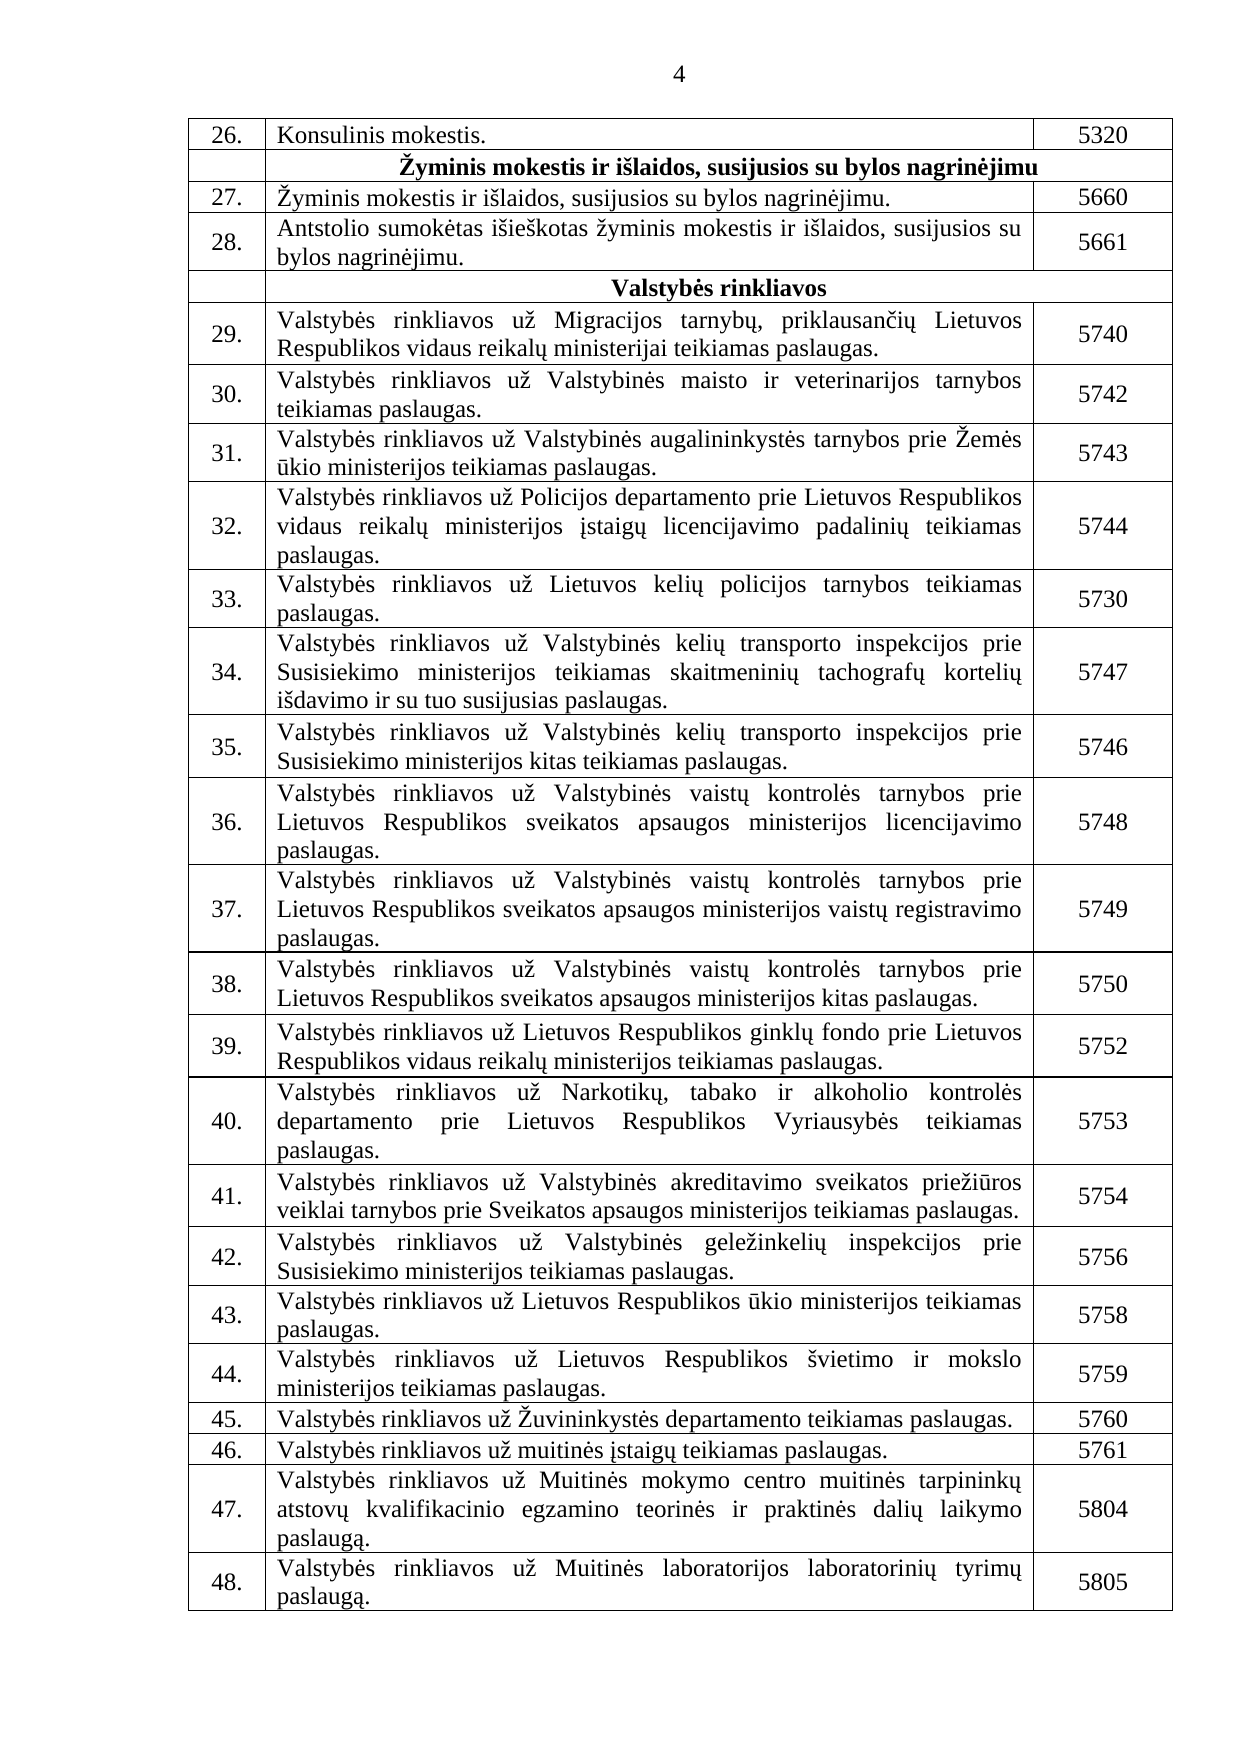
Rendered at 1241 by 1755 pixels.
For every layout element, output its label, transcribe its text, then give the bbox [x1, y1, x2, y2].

table_cell 5753 [1034, 1078, 1172, 1164]
table_cell 31. [189, 424, 265, 481]
table_cell 5804 [1034, 1465, 1172, 1552]
table_cell Valstybės rinkliavos už Valstybinės maisto ir veterinarijos tarnybos teikiamas paslaugas. [266, 365, 1033, 423]
table_cell Valstybės rinkliavos už Valstybinės kelių transporto inspekcijos prie Susisiekimo ministerijos teikiamas skaitmeninių tachografų kortelių išdavimo ir su tuo susijusias paslaugas. [266, 628, 1033, 714]
table_cell Žyminis mokestis ir išlaidos, susijusios su bylos nagrinėjimu. [266, 182, 1033, 212]
table_cell Valstybės rinkliavos už Valstybinės vaistų kontrolės tarnybos prie Lietuvos Respublikos sveikatos apsaugos ministerijos kitas paslaugas. [266, 953, 1033, 1014]
table_cell Valstybės rinkliavos už Lietuvos Respublikos ginklų fondo prie Lietuvos Respublikos vidaus reikalų ministerijos teikiamas paslaugas. [266, 1015, 1033, 1076]
table_cell 5749 [1034, 865, 1172, 951]
table_cell Valstybės rinkliavos už Policijos departamento prie Lietuvos Respublikos vidaus reikalų ministerijos įstaigų licencijavimo padalinių teikiamas paslaugas. [266, 482, 1033, 568]
table_cell Valstybės rinkliavos už Migracijos tarnybų, priklausančių Lietuvos Respublikos vidaus reikalų ministerijai teikiamas paslaugas. [266, 303, 1033, 364]
table_cell Valstybės rinkliavos [266, 271, 1172, 302]
table_cell 5748 [1034, 778, 1172, 864]
table_cell 47. [189, 1465, 265, 1552]
table_cell 44. [189, 1344, 265, 1402]
table_cell 45. [189, 1403, 265, 1433]
table_cell 5730 [1034, 570, 1172, 627]
table_cell [189, 150, 265, 181]
table_cell 33. [189, 570, 265, 627]
table_cell 5660 [1034, 182, 1172, 212]
table_cell 28. [189, 213, 265, 270]
table_cell Valstybės rinkliavos už Lietuvos Respublikos švietimo ir mokslo ministerijos teikiamas paslaugas. [266, 1344, 1033, 1402]
table_cell Valstybės rinkliavos už Žuvininkystės departamento teikiamas paslaugas. [266, 1403, 1033, 1433]
table_cell Valstybės rinkliavos už Lietuvos kelių policijos tarnybos teikiamas paslaugas. [266, 570, 1033, 627]
table_cell 5742 [1034, 365, 1172, 423]
table_cell 5758 [1034, 1286, 1172, 1343]
table_cell 5320 [1034, 119, 1172, 149]
table_cell 35. [189, 715, 265, 777]
table_cell 5761 [1034, 1434, 1172, 1464]
table_cell 5740 [1034, 303, 1172, 364]
table_cell 5752 [1034, 1015, 1172, 1076]
table_cell Valstybės rinkliavos už Valstybinės vaistų kontrolės tarnybos prie Lietuvos Respublikos sveikatos apsaugos ministerijos licencijavimo paslaugas. [266, 778, 1033, 864]
table_cell 5805 [1034, 1553, 1172, 1610]
table_cell 40. [189, 1078, 265, 1164]
table_cell Valstybės rinkliavos už muitinės įstaigų teikiamas paslaugas. [266, 1434, 1033, 1464]
table_cell Valstybės rinkliavos už Valstybinės vaistų kontrolės tarnybos prie Lietuvos Respublikos sveikatos apsaugos ministerijos vaistų registravimo paslaugas. [266, 865, 1033, 951]
table_cell 38. [189, 953, 265, 1014]
table_cell Valstybės rinkliavos už Muitinės laboratorijos laboratorinių tyrimų paslaugą. [266, 1553, 1033, 1610]
table_cell [189, 271, 265, 302]
table_cell 5750 [1034, 953, 1172, 1014]
table_cell 5760 [1034, 1403, 1172, 1433]
table_cell 32. [189, 482, 265, 568]
table_cell 42. [189, 1227, 265, 1285]
table_cell 5747 [1034, 628, 1172, 714]
table_cell Valstybės rinkliavos už Valstybinės augalininkystės tarnybos prie Žemės ūkio ministerijos teikiamas paslaugas. [266, 424, 1033, 481]
table_cell Valstybės rinkliavos už Narkotikų, tabako ir alkoholio kontrolės departamento prie Lietuvos Respublikos Vyriausybės teikiamas paslaugas. [266, 1078, 1033, 1164]
table_cell 36. [189, 778, 265, 864]
table_cell 41. [189, 1165, 265, 1226]
table_cell 43. [189, 1286, 265, 1343]
table_cell 48. [189, 1553, 265, 1610]
table_cell 37. [189, 865, 265, 951]
table_cell 46. [189, 1434, 265, 1464]
table_cell 29. [189, 303, 265, 364]
table_cell 5756 [1034, 1227, 1172, 1285]
table_cell 30. [189, 365, 265, 423]
table_cell Valstybės rinkliavos už Lietuvos Respublikos ūkio ministerijos teikiamas paslaugas. [266, 1286, 1033, 1343]
table_cell 34. [189, 628, 265, 714]
table_cell Valstybės rinkliavos už Valstybinės geležinkelių inspekcijos prie Susisiekimo ministerijos teikiamas paslaugas. [266, 1227, 1033, 1285]
table_cell Valstybės rinkliavos už Valstybinės akreditavimo sveikatos priežiūros veiklai tarnybos prie Sveikatos apsaugos ministerijos teikiamas paslaugas. [266, 1165, 1033, 1226]
table_cell 5754 [1034, 1165, 1172, 1226]
table_cell 27. [189, 182, 265, 212]
table_cell Valstybės rinkliavos už Muitinės mokymo centro muitinės tarpininkų atstovų kvalifikacinio egzamino teorinės ir praktinės dalių laikymo paslaugą. [266, 1465, 1033, 1552]
table_cell Konsulinis mokestis. [266, 119, 1033, 149]
table_cell Žyminis mokestis ir išlaidos, susijusios su bylos nagrinėjimu [266, 150, 1172, 181]
table_cell Valstybės rinkliavos už Valstybinės kelių transporto inspekcijos prie Susisiekimo ministerijos kitas teikiamas paslaugas. [266, 715, 1033, 777]
table_cell Antstolio sumokėtas išieškotas žyminis mokestis ir išlaidos, susijusios su bylos nagrinėjimu. [266, 213, 1033, 270]
table_cell 5661 [1034, 213, 1172, 270]
table_cell 5744 [1034, 482, 1172, 568]
table_cell 5743 [1034, 424, 1172, 481]
table_cell 39. [189, 1015, 265, 1076]
table_cell 5746 [1034, 715, 1172, 777]
table_cell 5759 [1034, 1344, 1172, 1402]
table_cell 26. [189, 119, 265, 149]
